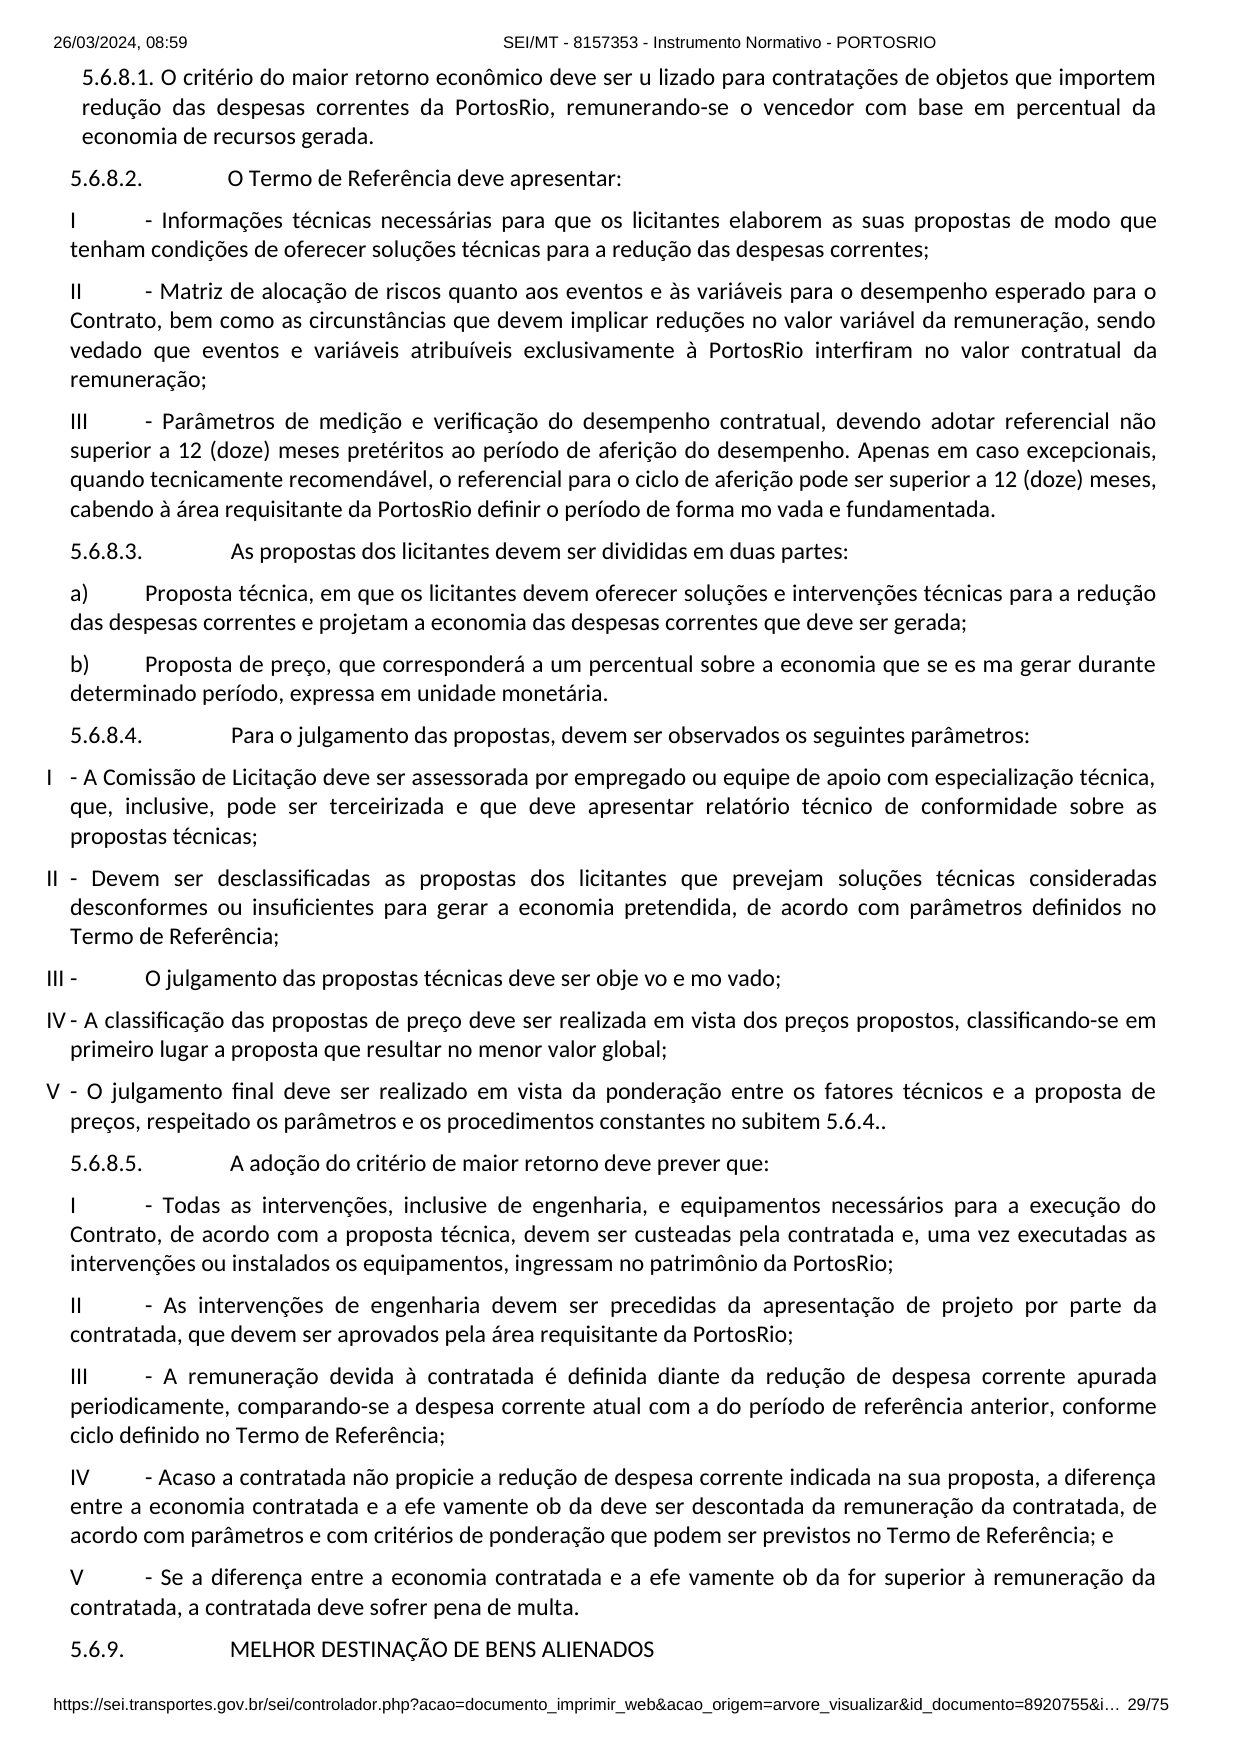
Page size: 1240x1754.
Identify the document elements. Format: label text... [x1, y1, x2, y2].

list - A Comissão de Licitação deve ser assessorada por empregado ou equipe de apoio com especialização técnica, que, inclusive, pode ser terceirizada e que deve apresentar relatório técnico de conformidade sobre as propostas técnicas; [46, 762, 1158, 850]
list - Parâmetros de medição e verificação do desempenho contratual, devendo adotar referencial não superior a 12 (doze) meses pretéritos ao período de aferição do desempenho. Apenas em caso excepcionais, quando tecnicamente recomendável, o referencial para o ciclo de aferição pode ser superior a 12 (doze) meses, cabendo à área requisitante da PortosRio definir o período de forma mo vada e fundamentada. [70, 406, 1158, 523]
list - Todas as intervenções, inclusive de engenharia, e equipamentos necessários para a execução do Contrato, de acordo com a proposta técnica, devem ser custeadas pela contratada e, uma vez executadas as intervenções ou instalados os equipamentos, ingressam no patrimônio da PortosRio; [70, 1190, 1158, 1277]
list - O julgamento final deve ser realizado em vista da ponderação entre os fatores técnicos e a proposta de preços, respeitado os parâmetros e os procedimentos constantes no subitem 5.6.4.. [46, 1076, 1158, 1135]
list - Informações técnicas necessárias para que os licitantes elaborem as suas propostas de modo que tenham condições de oferecer soluções técnicas para a redução das despesas correntes; [70, 205, 1158, 263]
text 5.6.9. MELHOR DESTINAÇÃO DE BENS ALIENADOS [70, 1634, 1169, 1663]
text 5.6.8.1. O critério do maior retorno econômico deve ser u lizado para contratações de objetos que importem redução das despesas correntes da PortosRio, remunerando-se o vencedor com base em percentual da economia de recursos gerada. [82, 62, 1158, 150]
list Proposta técnica, em que os licitantes devem oferecer soluções e intervenções técnicas para a redução das despesas correntes e projetam a economia das despesas correntes que deve ser gerada; [70, 578, 1158, 636]
list - O julgamento das propostas técnicas deve ser obje vo e mo vado; [46, 963, 1158, 992]
text 5.6.8.2. O Termo de Referência deve apresentar: [70, 163, 1169, 192]
list - Se a diferença entre a economia contratada e a efe vamente ob da for superior à remuneração da contratada, a contratada deve sofrer pena de multa. [70, 1562, 1158, 1621]
text 5.6.8.4. Para o julgamento das propostas, devem ser observados os seguintes parâmetros: [70, 720, 1169, 749]
text 5.6.8.3. As propostas dos licitantes devem ser divididas em duas partes: [70, 536, 1169, 565]
list - Matriz de alocação de riscos quanto aos eventos e às variáveis para o desempenho esperado para o Contrato, bem como as circunstâncias que devem implicar reduções no valor variável da remuneração, sendo vedado que eventos e variáveis atribuíveis exclusivamente à PortosRio interfiram no valor contratual da remuneração; [70, 276, 1158, 393]
list - A classificação das propostas de preço deve ser realizada em vista dos preços propostos, classificando-se em primeiro lugar a proposta que resultar no menor valor global; [46, 1005, 1158, 1064]
text 5.6.8.5. A adoção do critério de maior retorno deve prever que: [70, 1148, 1169, 1177]
list - A remuneração devida à contratada é definida diante da redução de despesa corrente apurada periodicamente, comparando-se a despesa corrente atual com a do período de referência anterior, conforme ciclo definido no Termo de Referência; [70, 1361, 1158, 1449]
list - Acaso a contratada não propicie a redução de despesa corrente indicada na sua proposta, a diferença entre a economia contratada e a efe vamente ob da deve ser descontada da remuneração da contratada, de acordo com parâmetros e com critérios de ponderação que podem ser previstos no Termo de Referência; e [70, 1462, 1158, 1550]
list Proposta de preço, que corresponderá a um percentual sobre a economia que se es ma gerar durante determinado período, expressa em unidade monetária. [70, 649, 1158, 707]
list - As intervenções de engenharia devem ser precedidas da apresentação de projeto por parte da contratada, que devem ser aprovados pela área requisitante da PortosRio; [70, 1290, 1158, 1349]
list - Devem ser desclassificadas as propostas dos licitantes que prevejam soluções técnicas consideradas desconformes ou insuficientes para gerar a economia pretendida, de acordo com parâmetros definidos no Termo de Referência; [46, 863, 1158, 951]
